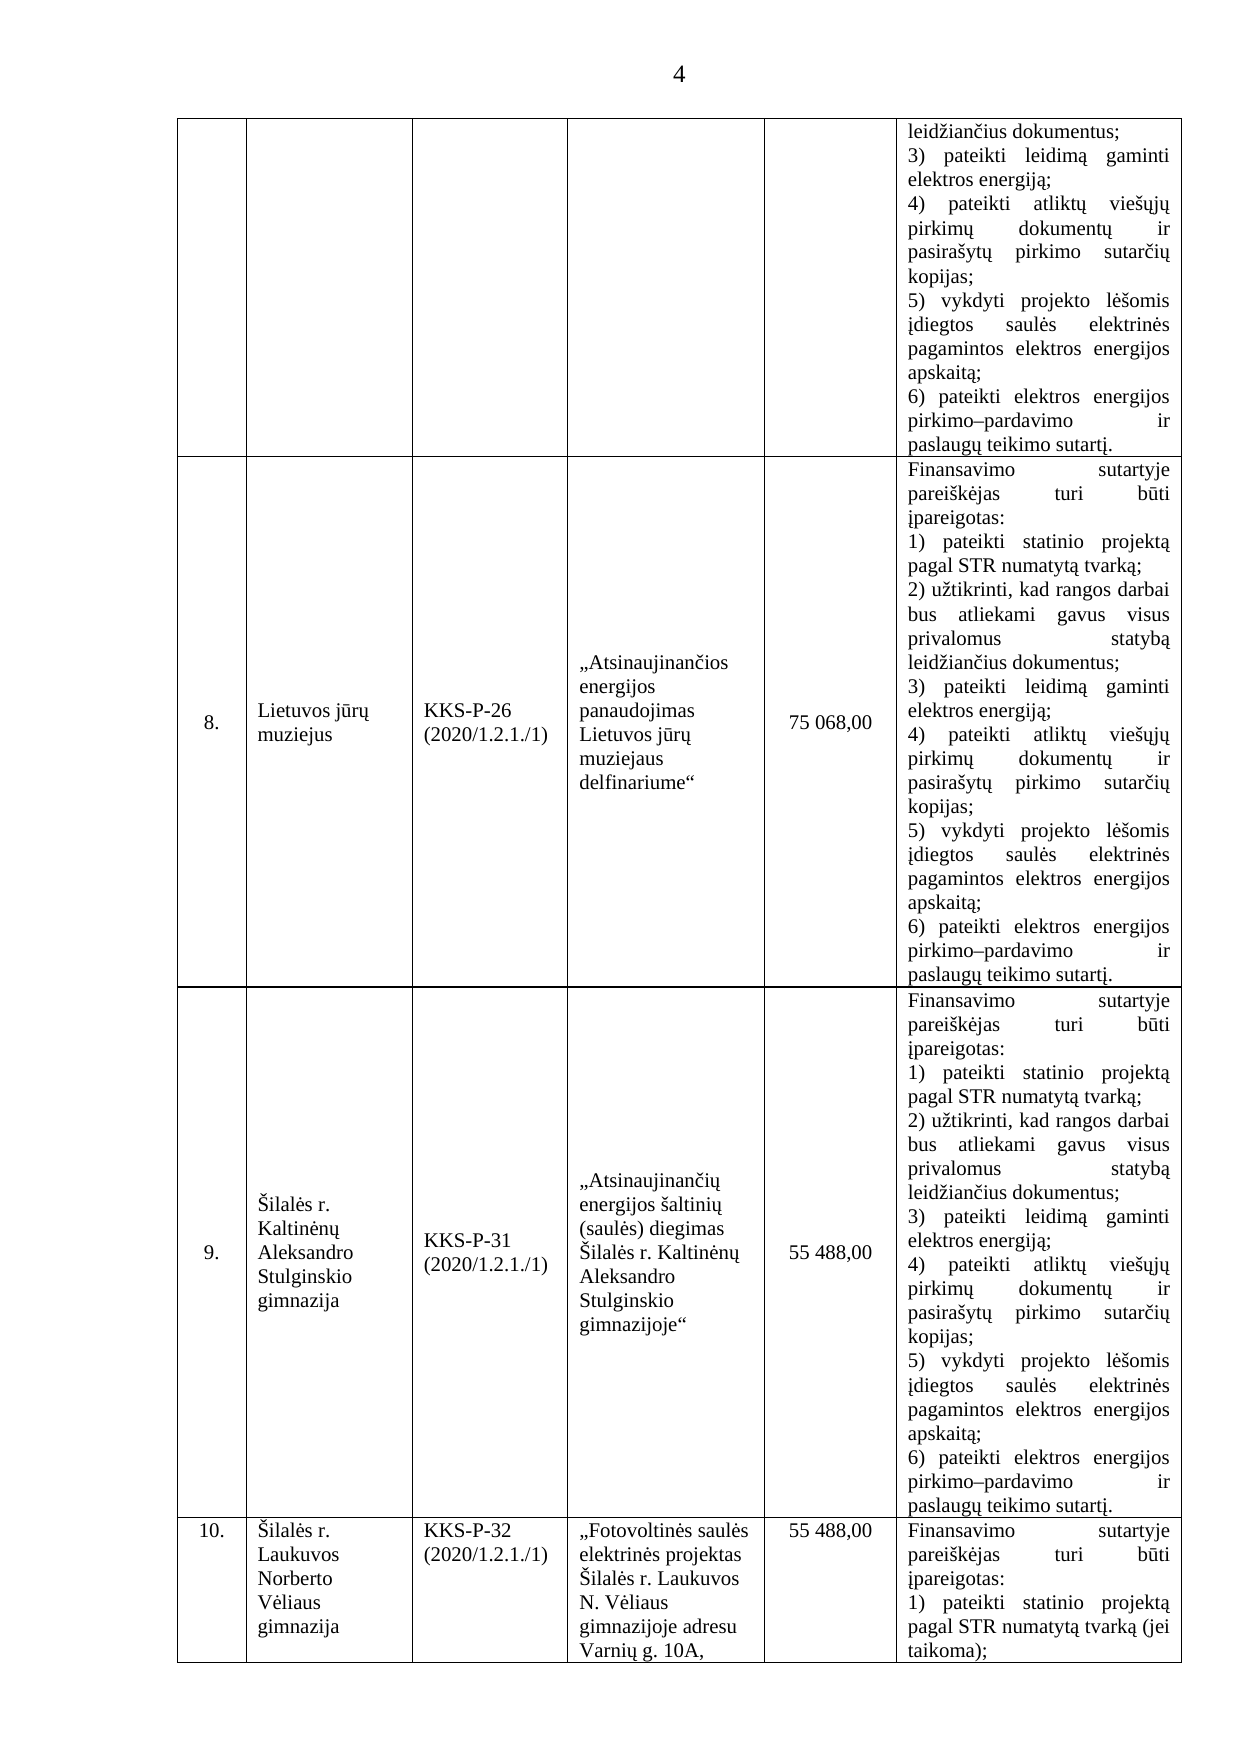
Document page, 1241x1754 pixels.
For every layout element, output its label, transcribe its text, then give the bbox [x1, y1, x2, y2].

table_cell Finansavimo sutartyje pareiškėjas turi būti įpareigotas: 1) pateikti statinio projektą pagal STR numatytą tvarką; 2) užtikrinti, kad rangos darbai bus atliekami gavus visus privalomus statybą leidžiančius dokumentus; 3) pateikti leidimą gaminti elektros energiją; 4) pateikti atliktų viešųjų pirkimų dokumentų ir pasirašytų pirkimo sutarčių kopijas; 5) vykdyti projekto lėšomis įdiegtos saulės elektrinės pagamintos elektros energijos apskaitą; 6) pateikti elektros energijos pirkimo–pardavimo ir paslaugų teikimo sutartį. [897, 988, 1181, 1517]
table_cell [765, 119, 896, 456]
table_cell Finansavimo sutartyje pareiškėjas turi būti įpareigotas: 1) pateikti statinio projektą pagal STR numatytą tvarką (jei taikoma); [897, 1518, 1181, 1662]
table_cell leidžiančius dokumentus; 3) pateikti leidimą gaminti elektros energiją; 4) pateikti atliktų viešųjų pirkimų dokumentų ir pasirašytų pirkimo sutarčių kopijas; 5) vykdyti projekto lėšomis įdiegtos saulės elektrinės pagamintos elektros energijos apskaitą; 6) pateikti elektros energijos pirkimo–pardavimo ir paslaugų teikimo sutartį. [897, 119, 1181, 456]
table_cell 10. [178, 1518, 246, 1662]
table_cell KKS-P-31 (2020/1.2.1./1) [413, 988, 567, 1517]
table_cell [413, 119, 567, 456]
table_cell KKS-P-32 (2020/1.2.1./1) [413, 1518, 567, 1662]
table_cell „Fotovoltinės saulės elektrinės projektas Šilalės r. Laukuvos N. Vėliaus gimnazijoje adresu Varnių g. 10A, [568, 1518, 764, 1662]
table_cell Šilalės r. Kaltinėnų Aleksandro Stulginskio gimnazija [247, 988, 412, 1517]
table_cell Šilalės r. Laukuvos Norberto Vėliaus gimnazija [247, 1518, 412, 1662]
table_cell Lietuvos jūrų muziejus [247, 457, 412, 986]
table_cell „Atsinaujinančių energijos šaltinių (saulės) diegimas Šilalės r. Kaltinėnų Aleksandro Stulginskio gimnazijoje“ [568, 988, 764, 1517]
table_cell „Atsinaujinančios energijos panaudojimas Lietuvos jūrų muziejaus delfinariume“ [568, 457, 764, 986]
table_cell 8. [178, 457, 246, 986]
table_cell [178, 119, 246, 456]
table_cell 55 488,00 [765, 988, 896, 1517]
table_cell KKS-P-26 (2020/1.2.1./1) [413, 457, 567, 986]
table_cell Finansavimo sutartyje pareiškėjas turi būti įpareigotas: 1) pateikti statinio projektą pagal STR numatytą tvarką; 2) užtikrinti, kad rangos darbai bus atliekami gavus visus privalomus statybą leidžiančius dokumentus; 3) pateikti leidimą gaminti elektros energiją; 4) pateikti atliktų viešųjų pirkimų dokumentų ir pasirašytų pirkimo sutarčių kopijas; 5) vykdyti projekto lėšomis įdiegtos saulės elektrinės pagamintos elektros energijos apskaitą; 6) pateikti elektros energijos pirkimo–pardavimo ir paslaugų teikimo sutartį. [897, 457, 1181, 986]
table_cell 55 488,00 [765, 1518, 896, 1662]
table_cell [568, 119, 764, 456]
table_cell 9. [178, 988, 246, 1517]
table_cell 75 068,00 [765, 457, 896, 986]
table_cell [247, 119, 412, 456]
